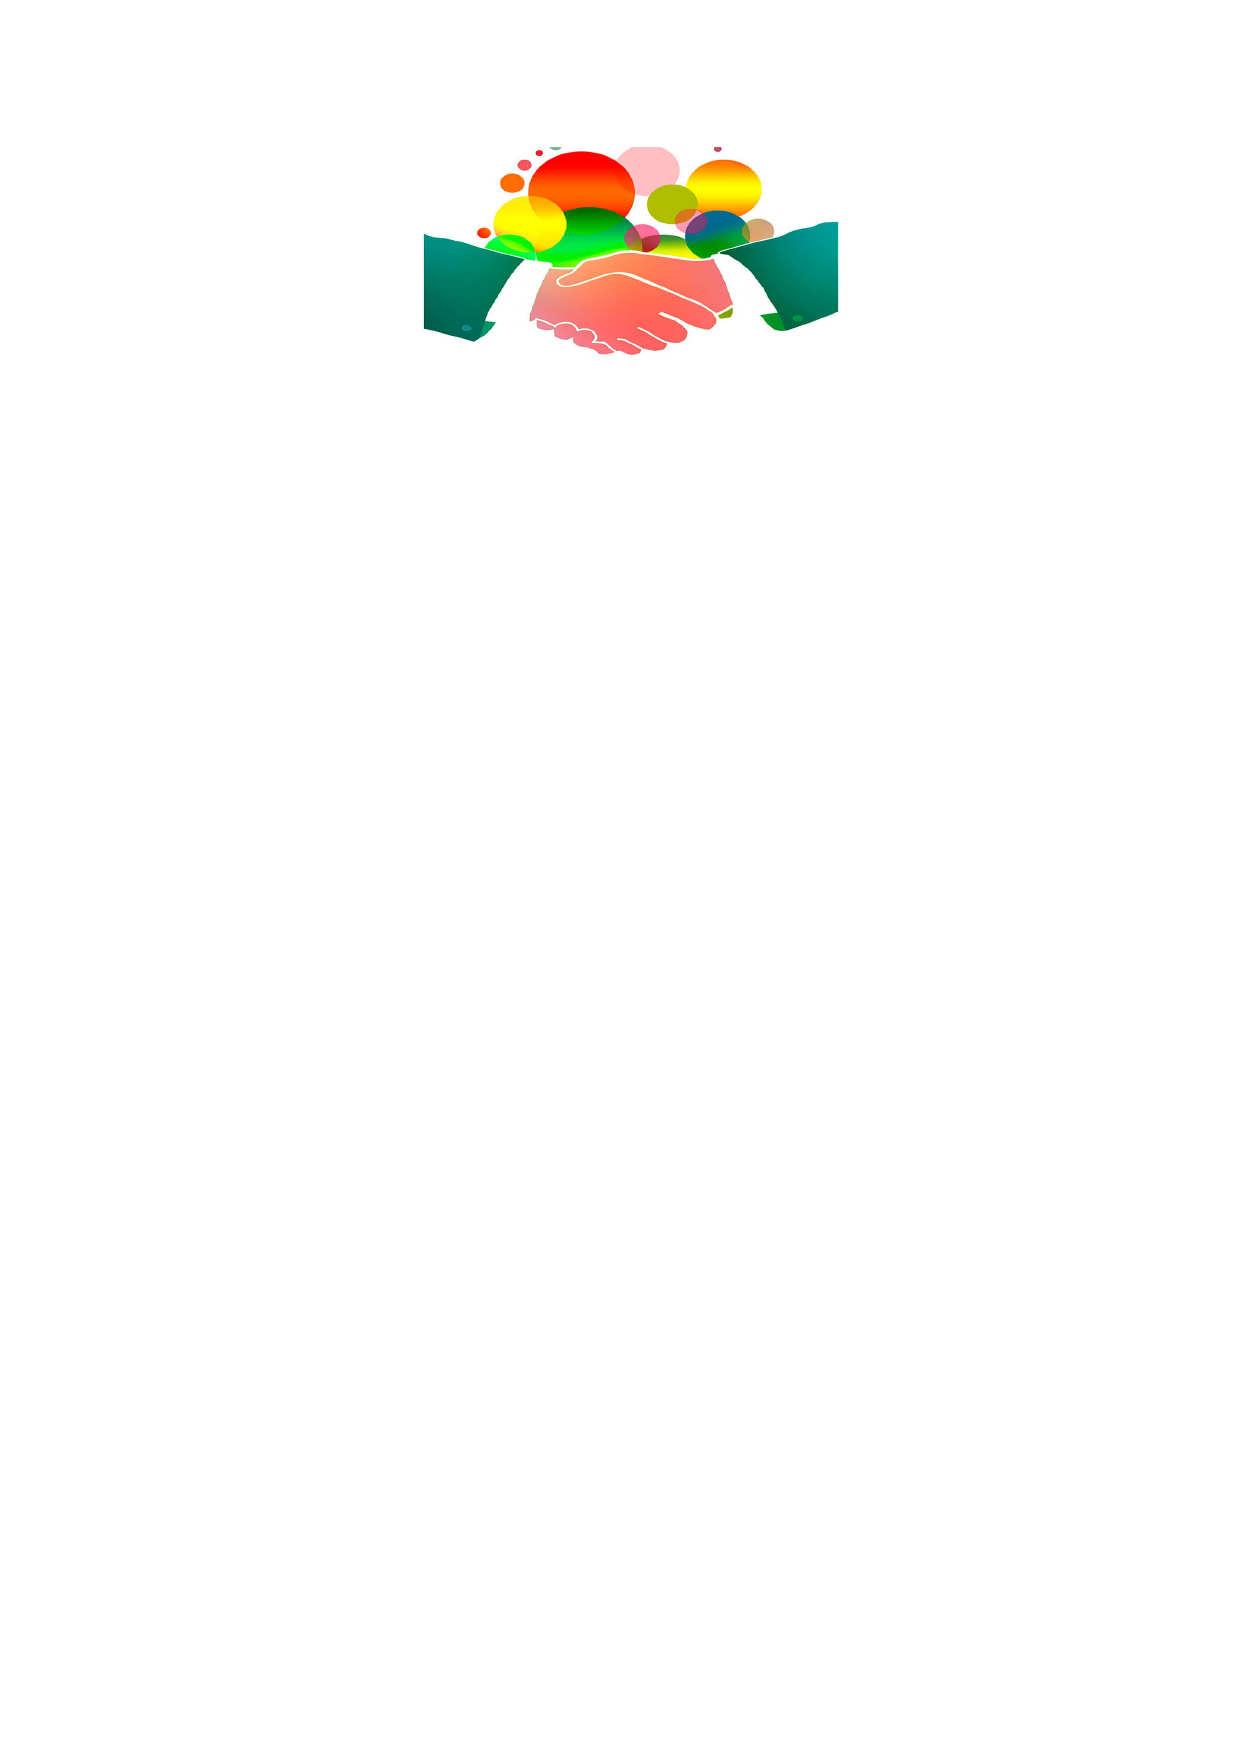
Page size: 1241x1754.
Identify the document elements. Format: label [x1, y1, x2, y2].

picture [393, 147, 869, 356]
